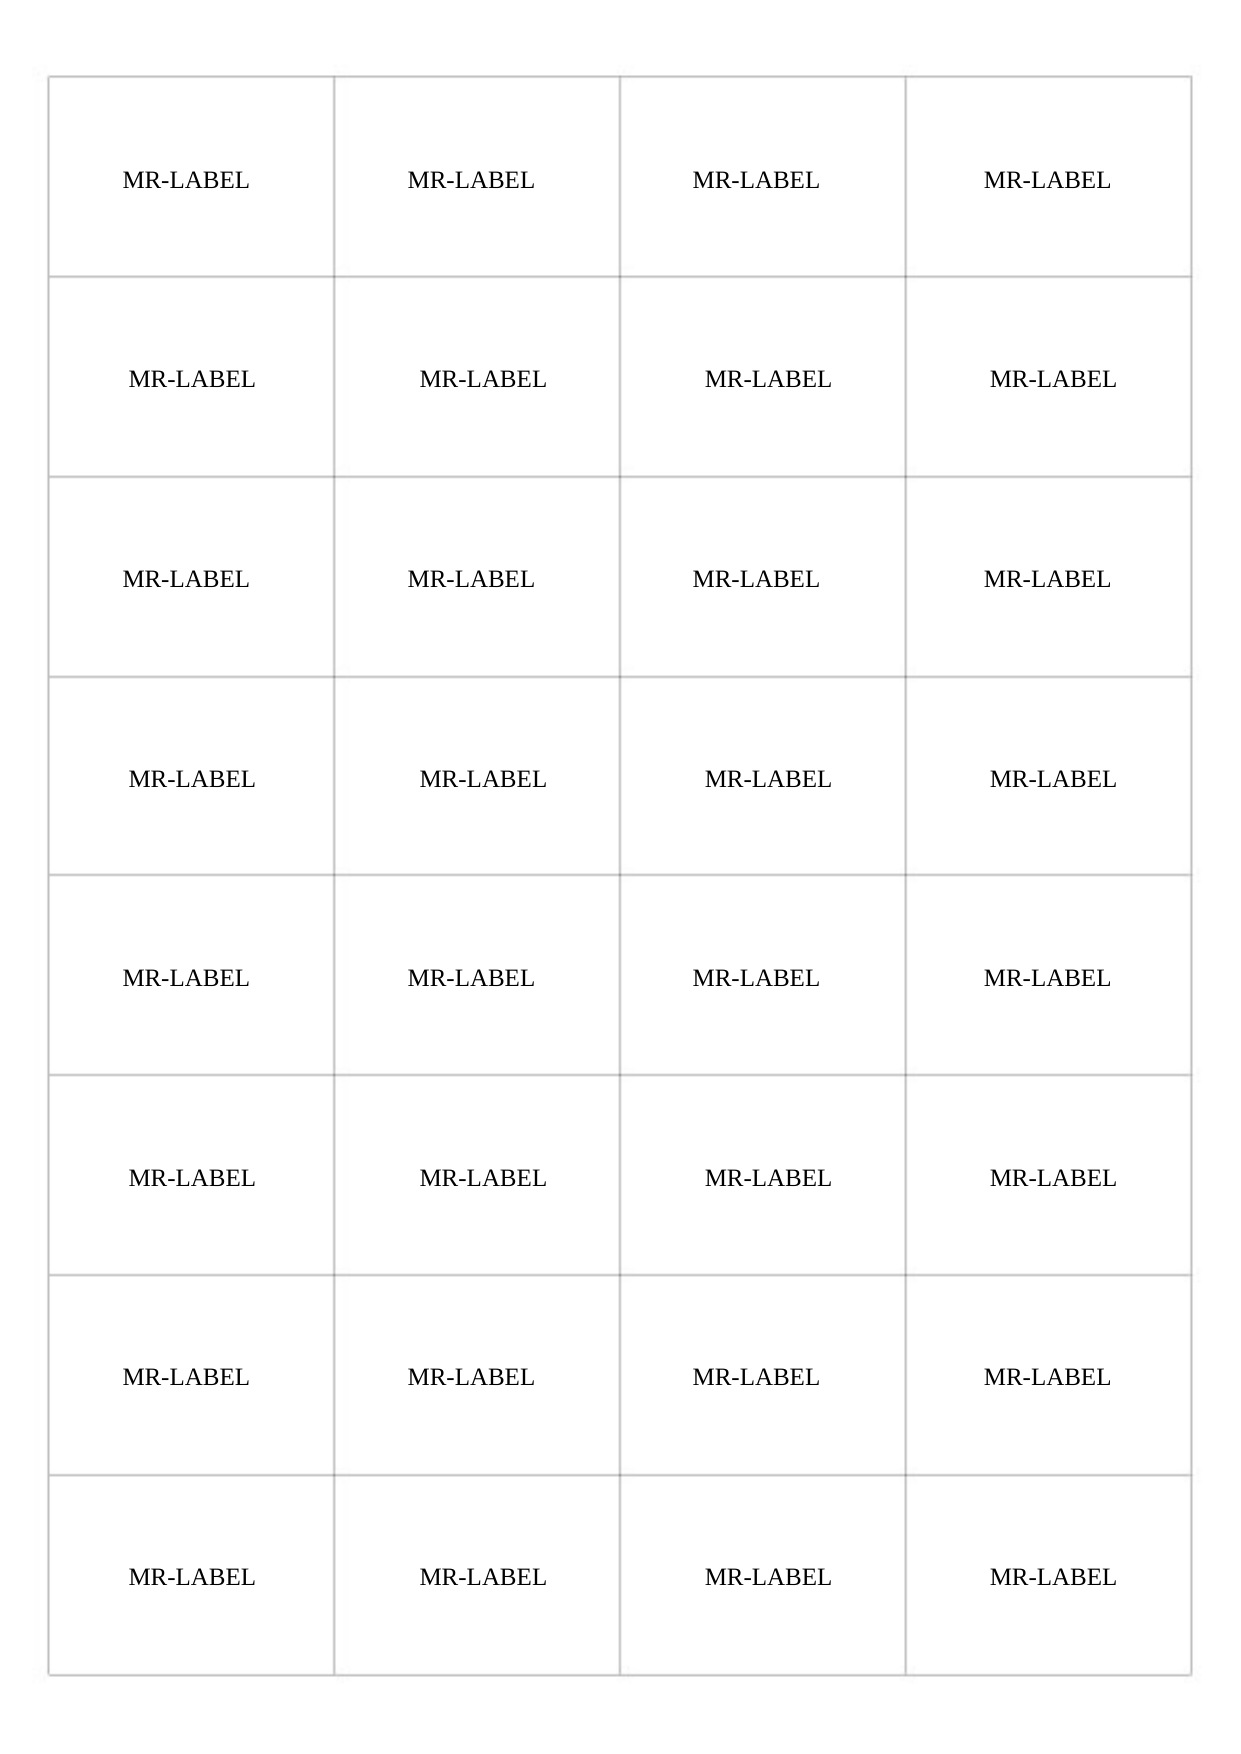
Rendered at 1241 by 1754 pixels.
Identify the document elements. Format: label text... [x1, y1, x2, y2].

text MR-LABEL [49, 364, 335, 393]
text MR-LABEL [49, 564, 335, 593]
text MR-LABEL [49, 1163, 335, 1192]
text MR-LABEL [905, 1163, 1190, 1192]
text MR-LABEL [49, 963, 335, 992]
text MR-LABEL [905, 1362, 1190, 1391]
picture [0, 0, 1241, 1754]
text MR-LABEL [620, 764, 905, 792]
text MR-LABEL [335, 1562, 620, 1591]
text MR-LABEL [905, 764, 1190, 792]
text MR-LABEL [620, 564, 905, 593]
text MR-LABEL [905, 963, 1190, 992]
text MR-LABEL [335, 165, 620, 193]
text MR-LABEL [335, 364, 620, 393]
text MR-LABEL [620, 963, 905, 992]
text MR-LABEL [49, 764, 335, 792]
text MR-LABEL [335, 1362, 620, 1391]
text MR-LABEL [905, 364, 1190, 393]
text MR-LABEL [620, 1562, 905, 1591]
text MR-LABEL [49, 165, 335, 193]
text MR-LABEL [905, 1562, 1190, 1591]
text MR-LABEL [620, 165, 905, 193]
text MR-LABEL [905, 564, 1190, 593]
text MR-LABEL [335, 1163, 620, 1192]
text MR-LABEL [49, 1562, 335, 1591]
text MR-LABEL [49, 1362, 335, 1391]
text MR-LABEL [620, 1362, 905, 1391]
text MR-LABEL [335, 963, 620, 992]
text MR-LABEL [620, 364, 905, 393]
text MR-LABEL [620, 1163, 905, 1192]
text MR-LABEL [335, 764, 620, 792]
text MR-LABEL [335, 564, 620, 593]
text MR-LABEL [905, 165, 1190, 193]
